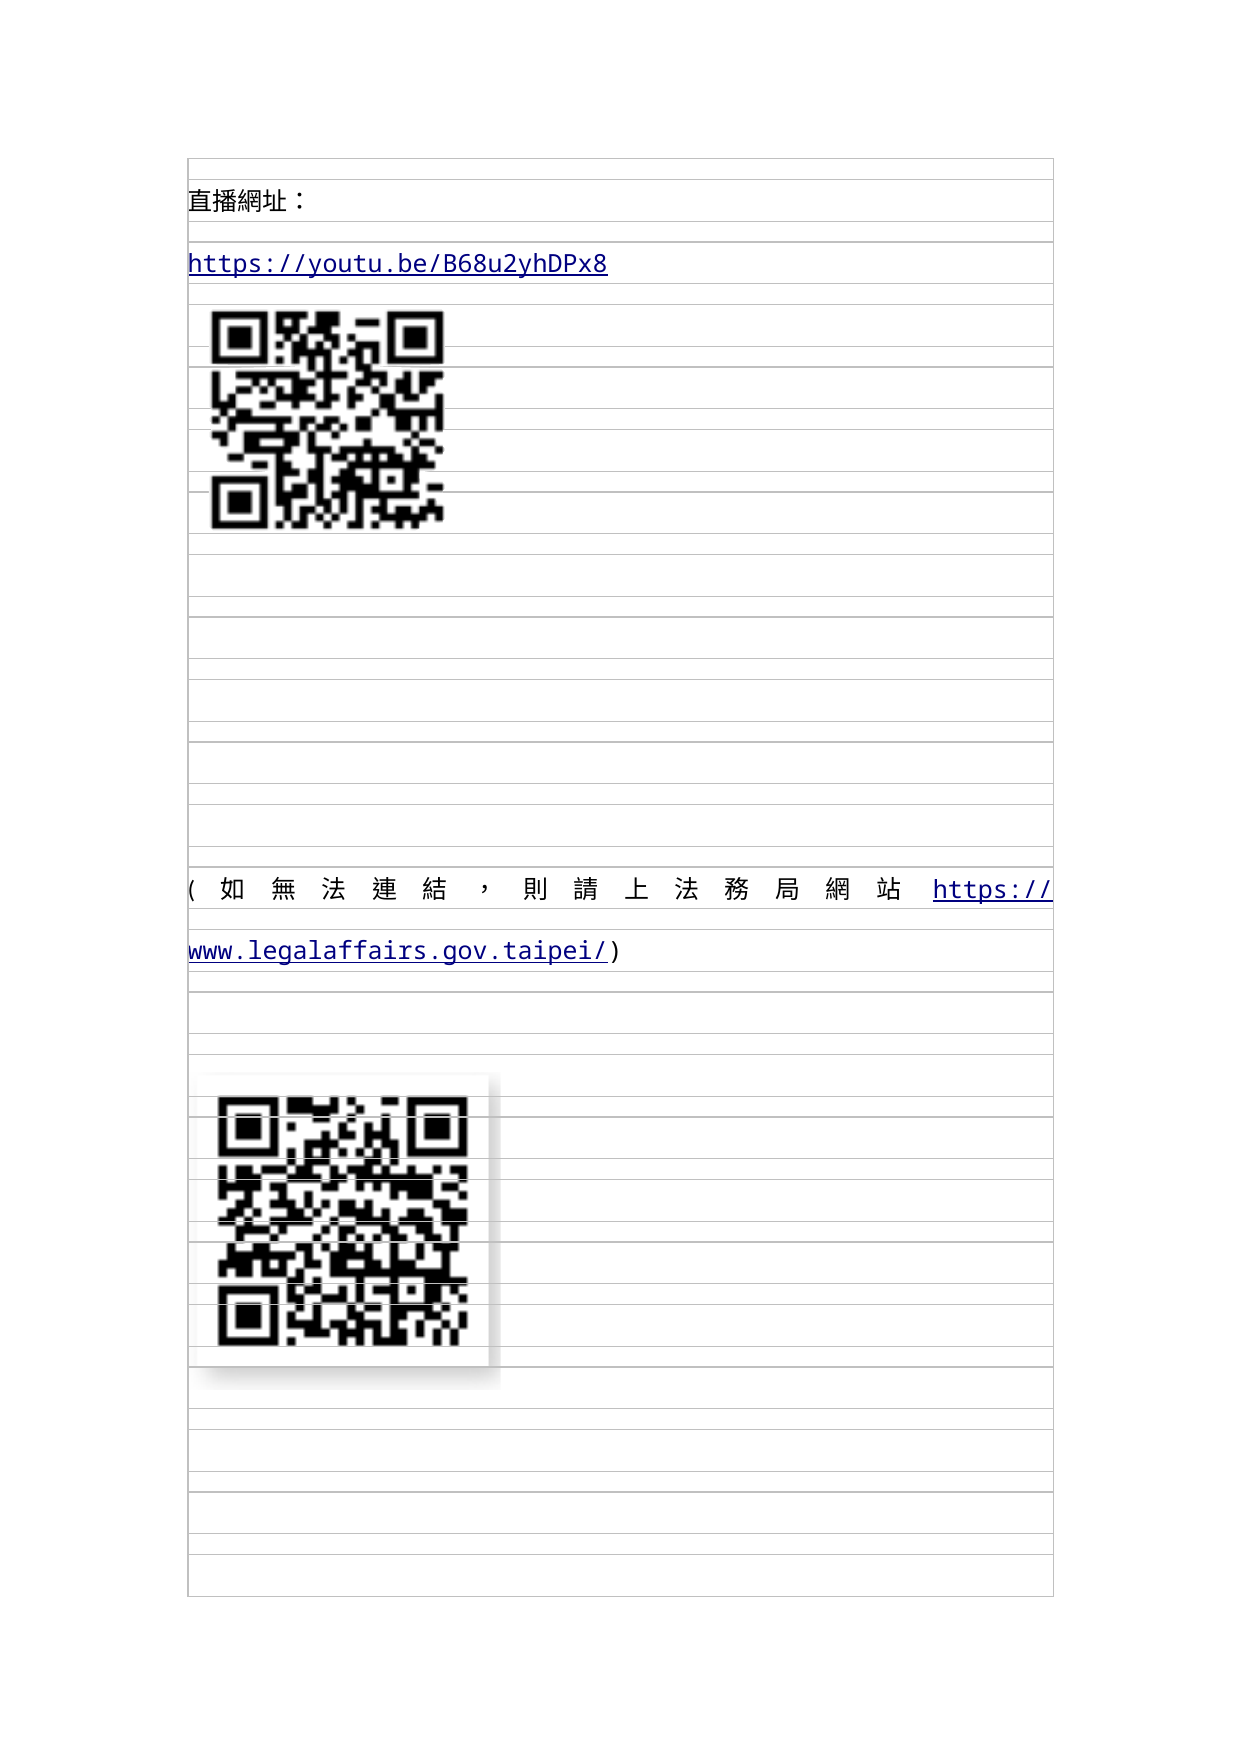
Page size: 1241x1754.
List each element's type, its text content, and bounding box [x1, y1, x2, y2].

picture [189, 1222, 501, 1241]
text [189, 847, 1053, 866]
text [189, 909, 1053, 929]
picture [189, 1305, 501, 1346]
text https://youtu.be/B68u2yhDPx8 [189, 243, 1053, 283]
text (如無法連結，則請上法務局網站https:// [189, 868, 1053, 908]
text [189, 159, 1053, 179]
picture [189, 1097, 501, 1116]
picture [189, 1072, 501, 1096]
picture [189, 1118, 501, 1158]
picture [189, 1284, 501, 1304]
text [189, 222, 1053, 241]
text www.legalaffairs.gov.taipei/) [189, 930, 1053, 971]
picture [189, 1180, 501, 1221]
picture [189, 1243, 501, 1283]
picture [189, 1159, 501, 1179]
picture [189, 1368, 501, 1390]
text 直播網址： [189, 180, 1053, 221]
picture [189, 1347, 501, 1366]
picture [208, 308, 445, 531]
